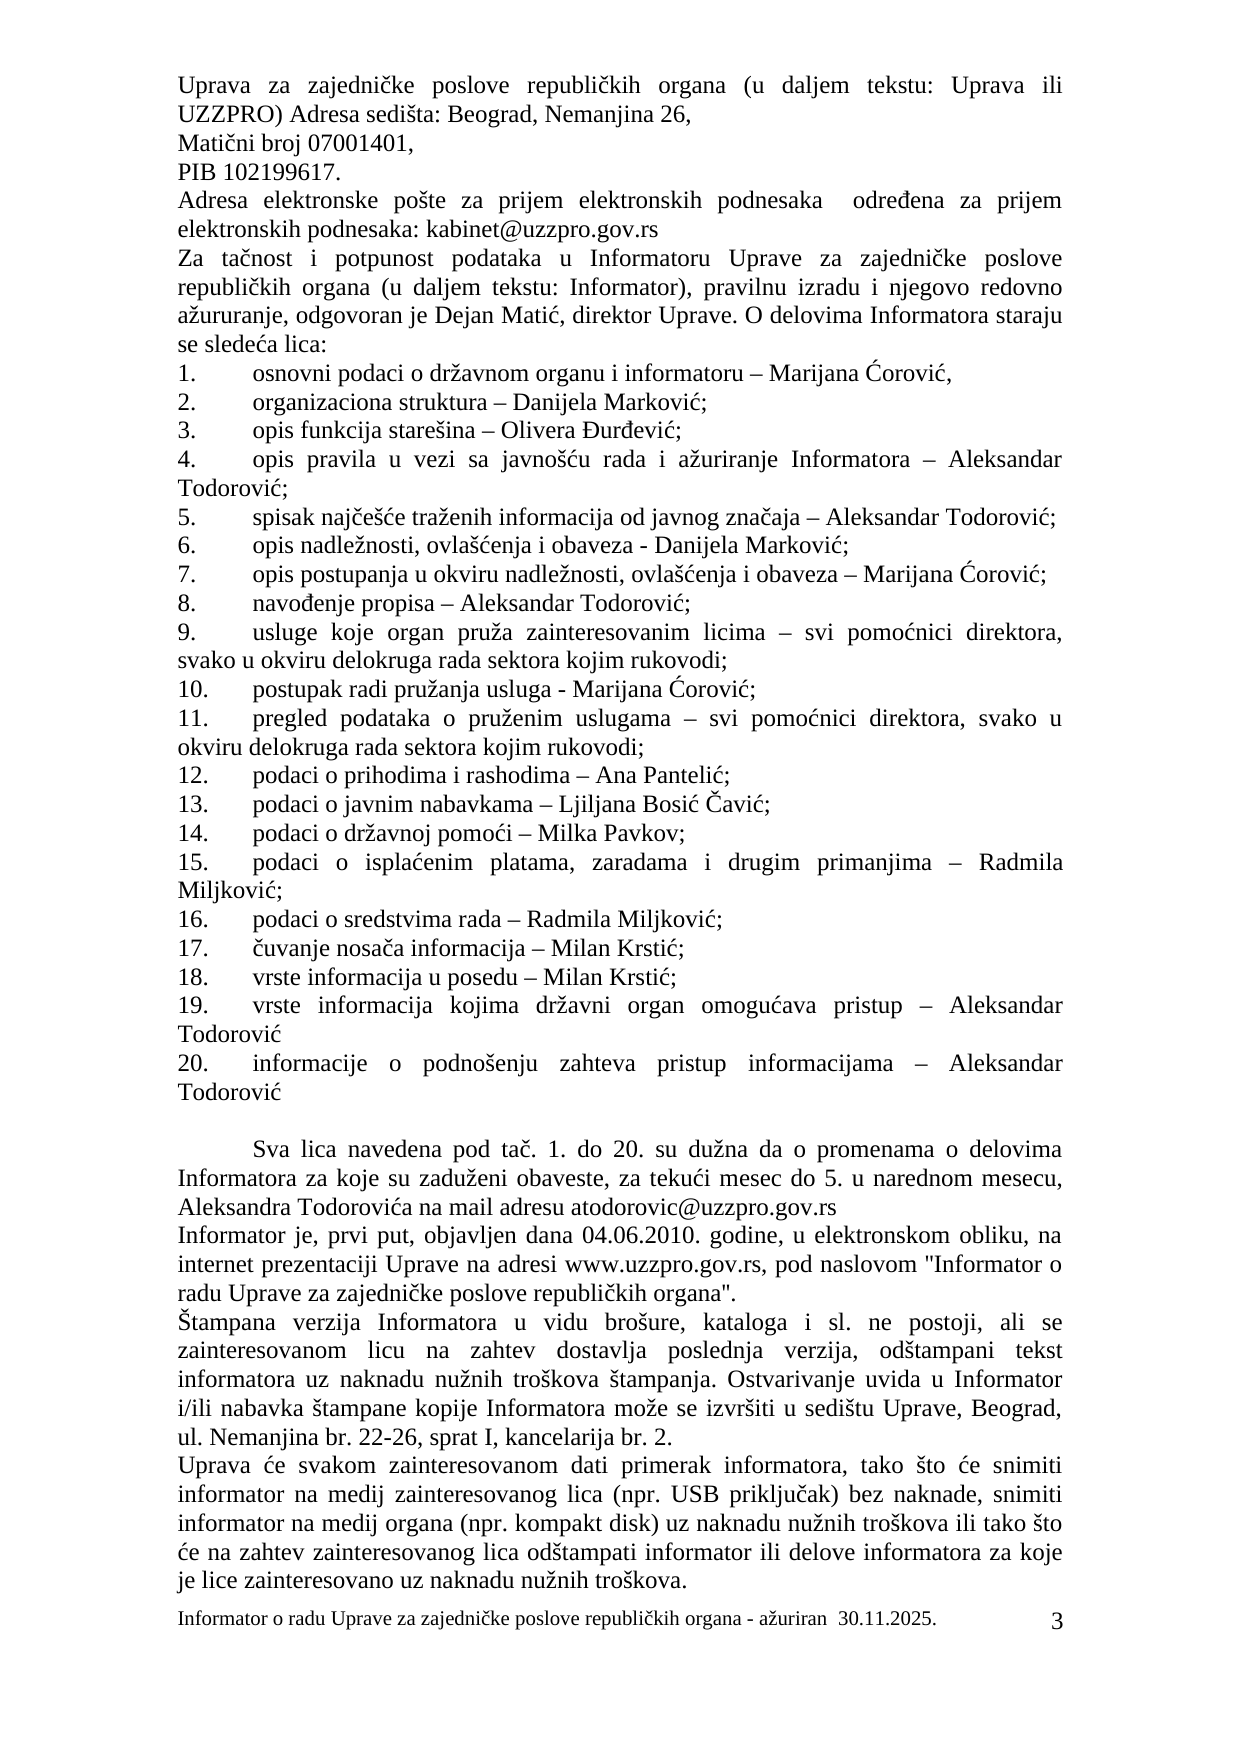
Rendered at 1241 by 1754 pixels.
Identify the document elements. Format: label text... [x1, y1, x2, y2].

subtitle 16. podaci o sredstvima rada – Radmila Miljković; [177, 904, 1063, 933]
subtitle Za tačnost i potpunost podataka u Informatoru Uprave za zajedničke poslove republičkih organa (u daljem tekstu: Informator), pravilnu izradu i njegovo redovno ažururanje, odgovoran je Dejan Matić, direktor Uprave. O delovima Informatora staraju se sledeća lica: [177, 243, 1063, 358]
subtitle Štampana verzija Informatora u vidu brošure, kataloga i sl. ne postoji, ali se zainteresovanom licu na zahtev dostavlja poslednja verzija, odštampani tekst informatora uz naknadu nužnih troškova štampanja. Ostvarivanje uvida u Informator i/ili nabavka štampane kopije Informatora može se izvršiti u sedištu Uprave, Beograd, ul. Nemanjina br. 22-26, sprat I, kancelarija br. 2. [177, 1307, 1063, 1450]
subtitle 1. osnovni podaci o državnom organu i informatoru – Marijana Ćorović, [177, 358, 1063, 387]
subtitle 7. opis postupanja u okviru nadležnosti, ovlašćenja i obaveza – Marijana Ćorović; [177, 559, 1063, 588]
subtitle 12. podaci o prihodima i rashodima – Ana Pantelić; [177, 760, 1063, 789]
subtitle Informator je, prvi put, objavljen dana 04.06.2010. godine, u elektronskom obliku, na internet prezentaciji Uprave na adresi www.uzzpro.gov.rs, pod naslovom ''Informator o radu Uprave za zajedničke poslove republičkih organa''. [177, 1220, 1063, 1307]
subtitle 10. postupak radi pružanja usluga - Marijana Ćorović; [177, 674, 1063, 703]
subtitle PIB 102199617. [177, 157, 1063, 185]
subtitle 8. navođenje propisa – Aleksandar Todorović; [177, 588, 1063, 617]
subtitle Adresa elektronske pošte za prijem elektronskih podnesaka određena za prijem elektronskih podnesaka: kabinet@uzzpro.gov.rs [177, 185, 1063, 243]
subtitle 19. vrste informacija kojima državni organ omogućava pristup – Aleksandar Todorović [177, 990, 1063, 1048]
subtitle 15. podaci o isplaćenim platama, zaradama i drugim primanjima – Radmila Miljković; [177, 847, 1063, 904]
subtitle 11. pregled podataka o pruženim uslugama – svi pomoćnici direktora, svako u okviru delokruga rada sektora kojim rukovodi; [177, 703, 1063, 760]
subtitle 6. opis nadležnosti, ovlašćenja i obaveza - Danijela Marković; [177, 530, 1063, 559]
subtitle 4. opis pravila u vezi sa javnošću rada i ažuriranje Informatora – Aleksandar Todorović; [177, 444, 1063, 502]
subtitle 13. podaci o javnim nabavkama – Ljiljana Bosić Čavić; [177, 789, 1063, 818]
subtitle 14. podaci o državnoj pomoći – Milka Pavkov; [177, 818, 1063, 847]
subtitle Uprava će svakom zainteresovanom dati primerak informatora, tako što će snimiti informator na medij zainteresovanog lica (npr. USB priključak) bez naknade, snimiti informator na medij organa (npr. kompakt disk) uz naknadu nužnih troškova ili tako što će na zahtev zainteresovanog lica odštampati informator ili delove informatora za koje je lice zainteresovano uz naknadu nužnih troškova. [177, 1450, 1063, 1594]
subtitle 17. čuvanje nosača informacija – Milan Krstić; [177, 933, 1063, 962]
subtitle 3. opis funkcija starešina – Olivera Đurđević; [177, 415, 1063, 444]
subtitle 18. vrste informacija u posedu – Milan Krstić; [177, 962, 1063, 990]
subtitle Matični broj 07001401, [177, 128, 1063, 157]
subtitle 20. informacije o podnošenju zahteva pristup informacijama – Aleksandar Todorović [177, 1048, 1063, 1105]
subtitle 9. usluge koje organ pruža zainteresovanim licima – svi pomoćnici direktora, svako u okviru delokruga rada sektora kojim rukovodi; [177, 617, 1063, 674]
subtitle 2. organizaciona struktura – Danijela Marković; [177, 387, 1063, 415]
subtitle 5. spisak najčešće traženih informacija od javnog značaja – Aleksandar Todorović; [177, 502, 1063, 530]
subtitle Sva lica navedena pod tač. 1. do 20. su dužna da o promenama o delovima Informatora za koje su zaduženi obaveste, za tekući mesec do 5. u narednom mesecu, Aleksandra Todorovića na mail adresu atodorovic@uzzpro.gov.rs [177, 1134, 1063, 1220]
subtitle Uprava za zajedničke poslove republičkih organa (u daljem tekstu: Uprava ili UZZPRO) Adresa sedišta: Beograd, Nemanjina 26, [177, 70, 1063, 128]
